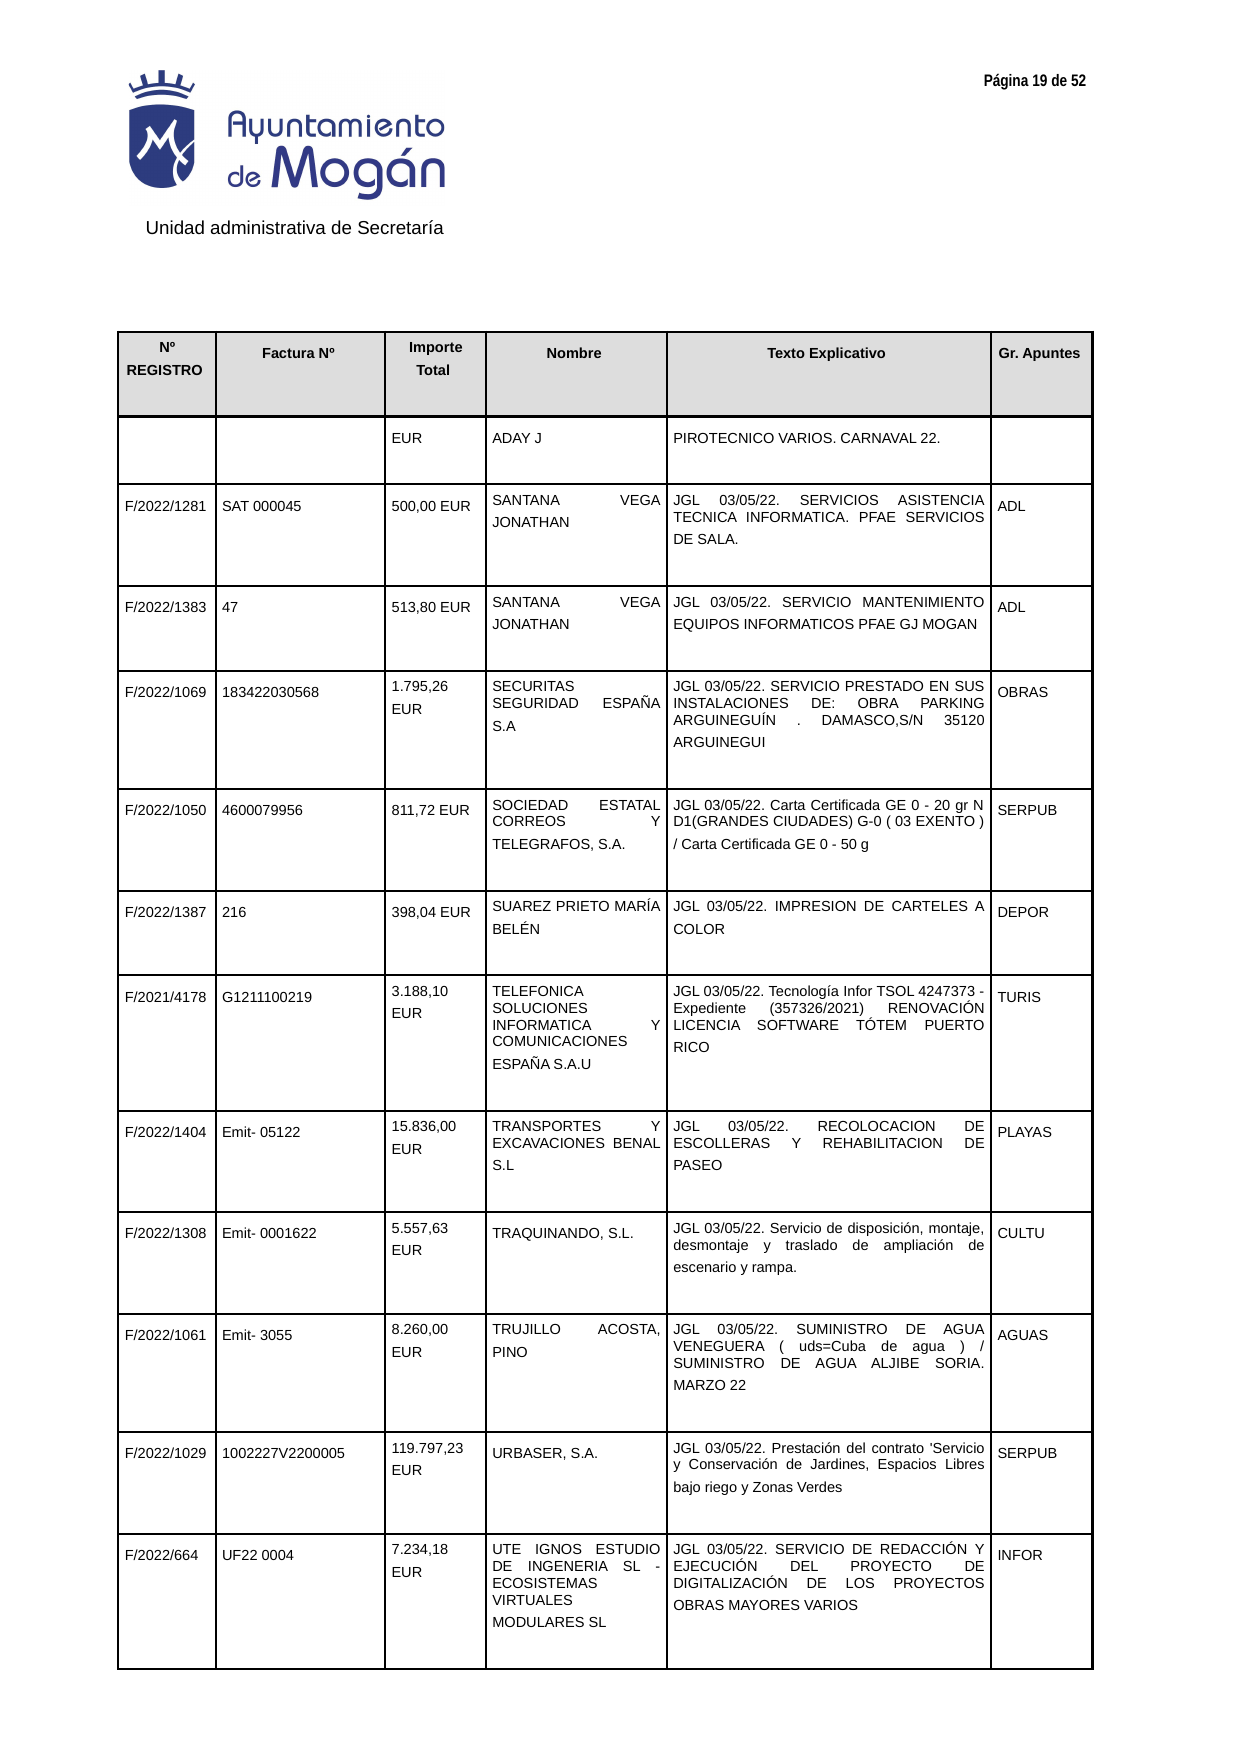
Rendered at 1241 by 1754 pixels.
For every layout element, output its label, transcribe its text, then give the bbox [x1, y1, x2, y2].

table_cell ADL [992, 485, 1091, 585]
table_cell JGL 03/05/22. Servicio de disposición, montaje, desmontaje y traslado de ampliación de escenario y rampa. [668, 1213, 990, 1313]
table_cell 15.836,00 EUR [386, 1112, 485, 1211]
table_header Texto Explicativo [668, 333, 990, 415]
table_cell F/2022/1029 [119, 1433, 215, 1532]
table_cell G1211100219 [217, 976, 384, 1109]
table_cell TRAQUINANDO, S.L. [487, 1213, 666, 1313]
table_cell AGUAS [992, 1315, 1091, 1431]
table_cell 216 [217, 892, 384, 974]
table_cell DEPOR [992, 892, 1091, 974]
table_cell PIROTECNICO VARIOS. CARNAVAL 22. [668, 418, 990, 483]
table_cell F/2022/664 [119, 1535, 215, 1668]
table_cell F/2022/1387 [119, 892, 215, 974]
table_header Gr. Apuntes [992, 333, 1091, 415]
table_cell URBASER, S.A. [487, 1433, 666, 1532]
table_cell 1002227V2200005 [217, 1433, 384, 1532]
table_cell 3.188,10 EUR [386, 976, 485, 1109]
table_cell JGL 03/05/22. Tecnología Infor TSOL 4247373 - Expediente (357326/2021) RENOVACIÓN LICENCIA SOFTWARE TÓTEM PUERTO RICO [668, 976, 990, 1109]
table_cell UTE IGNOS ESTUDIO DE INGENERIA SL - ECOSISTEMAS VIRTUALES MODULARES SL [487, 1535, 666, 1668]
table_cell JGL 03/05/22. RECOLOCACION DE ESCOLLERAS Y REHABILITACION DE PASEO [668, 1112, 990, 1211]
table_cell INFOR [992, 1535, 1091, 1668]
table_cell JGL 03/05/22. Prestación del contrato 'Servicio y Conservación de Jardines, Espacios Libres bajo riego y Zonas Verdes [668, 1433, 990, 1532]
table_cell CULTU [992, 1213, 1091, 1313]
table_cell JGL 03/05/22. SERVICIO DE REDACCIÓN Y EJECUCIÓN DEL PROYECTO DE DIGITALIZACIÓN DE LOS PROYECTOS OBRAS MAYORES VARIOS [668, 1535, 990, 1668]
table_cell TELEFONICA SOLUCIONES INFORMATICA Y COMUNICACIONES ESPAÑA S.A.U [487, 976, 666, 1109]
table_cell F/2022/1069 [119, 672, 215, 788]
table_cell F/2022/1281 [119, 485, 215, 585]
table_cell 5.557,63 EUR [386, 1213, 485, 1313]
table_cell Emit- 0001622 [217, 1213, 384, 1313]
table_cell 4600079956 [217, 790, 384, 889]
table_cell JGL 03/05/22. Carta Certificada GE 0 - 20 gr N D1(GRANDES CIUDADES) G-0 ( 03 EXENTO ) / Carta Certificada GE 0 - 50 g [668, 790, 990, 889]
table_cell 398,04 EUR [386, 892, 485, 974]
table_cell SERPUB [992, 790, 1091, 889]
table_header Importe Total [386, 333, 485, 415]
table_cell JGL 03/05/22. SERVICIO PRESTADO EN SUS INSTALACIONES DE: OBRA PARKING ARGUINEGUÍN . DAMASCO,S/N 35120 ARGUINEGUI [668, 672, 990, 788]
table_cell [217, 418, 384, 483]
table_cell 513,80 EUR [386, 587, 485, 670]
table_cell F/2022/1050 [119, 790, 215, 889]
table_cell F/2022/1404 [119, 1112, 215, 1211]
table_cell Emit- 05122 [217, 1112, 384, 1211]
table_cell Emit- 3055 [217, 1315, 384, 1431]
table_cell [992, 418, 1091, 483]
table_cell JGL 03/05/22. IMPRESION DE CARTELES A COLOR [668, 892, 990, 974]
table_cell SANTANA VEGA JONATHAN [487, 587, 666, 670]
table_cell ADL [992, 587, 1091, 670]
table_cell SERPUB [992, 1433, 1091, 1532]
table_cell 1.795,26 EUR [386, 672, 485, 788]
table_cell F/2022/1061 [119, 1315, 215, 1431]
table_cell SECURITAS SEGURIDAD ESPAÑA S.A [487, 672, 666, 788]
table_header Factura Nº [217, 333, 384, 415]
table_cell JGL 03/05/22. SERVICIOS ASISTENCIA TECNICA INFORMATICA. PFAE SERVICIOS DE SALA. [668, 485, 990, 585]
table_cell ADAY J [487, 418, 666, 483]
table_cell [119, 418, 215, 483]
table_cell 500,00 EUR [386, 485, 485, 585]
table_cell JGL 03/05/22. SERVICIO MANTENIMIENTO EQUIPOS INFORMATICOS PFAE GJ MOGAN [668, 587, 990, 670]
table_cell OBRAS [992, 672, 1091, 788]
table_cell 119.797,23 EUR [386, 1433, 485, 1532]
table_cell F/2022/1308 [119, 1213, 215, 1313]
table_cell F/2021/4178 [119, 976, 215, 1109]
table_cell TRUJILLO ACOSTA, PINO [487, 1315, 666, 1431]
table_cell TURIS [992, 976, 1091, 1109]
table_cell 811,72 EUR [386, 790, 485, 889]
table_cell UF22 0004 [217, 1535, 384, 1668]
table_cell 47 [217, 587, 384, 670]
table_header Nombre [487, 333, 666, 415]
table_header Nº REGISTRO [119, 333, 215, 415]
picture [128, 70, 445, 206]
table_cell SOCIEDAD ESTATAL CORREOS Y TELEGRAFOS, S.A. [487, 790, 666, 889]
table_cell TRANSPORTES Y EXCAVACIONES BENAL S.L [487, 1112, 666, 1211]
table_cell PLAYAS [992, 1112, 1091, 1211]
table_cell 7.234,18 EUR [386, 1535, 485, 1668]
table_cell SUAREZ PRIETO MARÍA BELÉN [487, 892, 666, 974]
table_cell SAT 000045 [217, 485, 384, 585]
table_cell F/2022/1383 [119, 587, 215, 670]
table_cell SANTANA VEGA JONATHAN [487, 485, 666, 585]
table_cell JGL 03/05/22. SUMINISTRO DE AGUA VENEGUERA ( uds=Cuba de agua ) / SUMINISTRO DE AGUA ALJIBE SORIA. MARZO 22 [668, 1315, 990, 1431]
table_cell 183422030568 [217, 672, 384, 788]
table_cell EUR [386, 418, 485, 483]
table_cell 8.260,00 EUR [386, 1315, 485, 1431]
